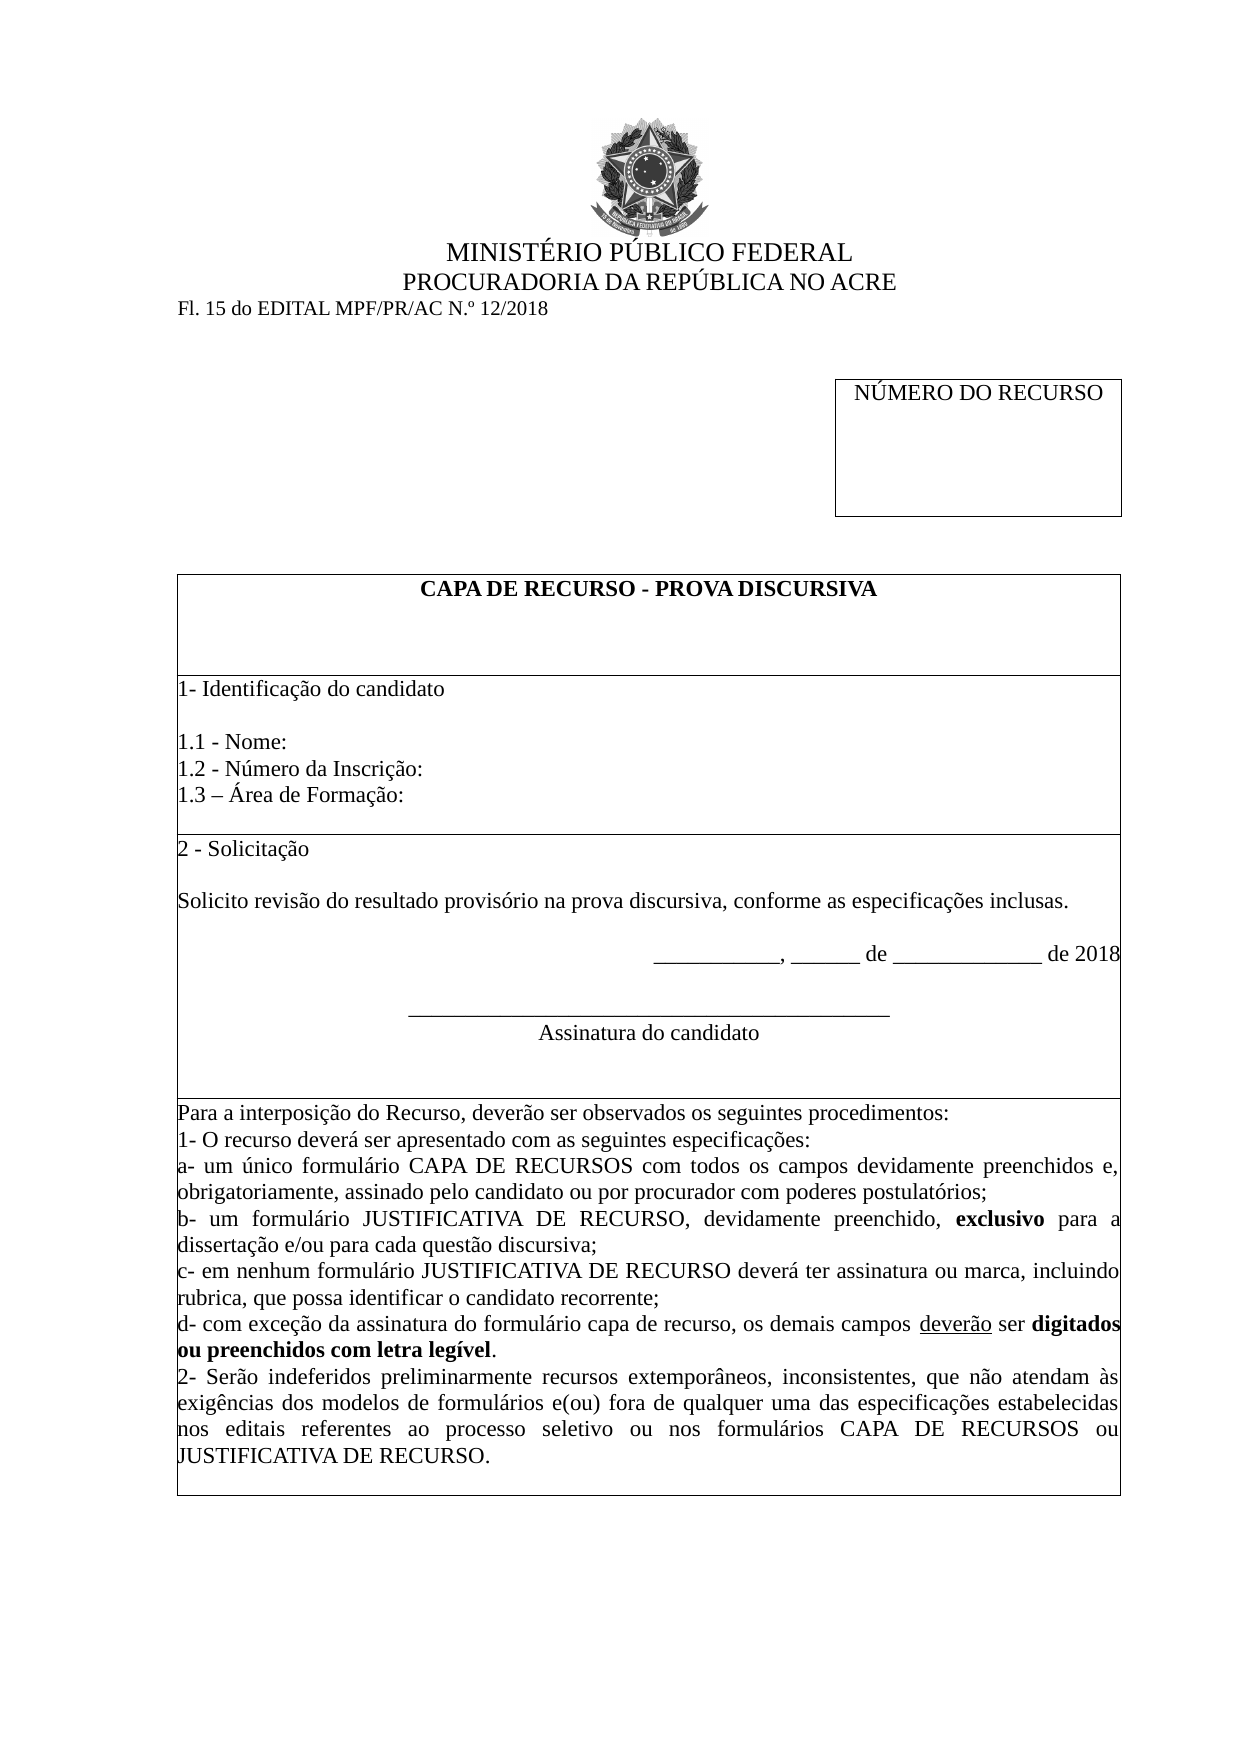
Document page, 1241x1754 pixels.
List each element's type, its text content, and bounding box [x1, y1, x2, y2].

table_header NÚMERO DO RECURSO [836, 380, 1121, 516]
table_cell 2 - Solicitação Solicito revisão do resultado provisório na prova discursiva, conforme as especificações inclusas. ___________, ______ de _____________ de 2018 __________________________________________ Assinatura do candidato [178, 835, 1120, 1098]
table_header CAPA DE RECURSO - PROVA DISCURSIVA [178, 575, 1120, 674]
table_cell 1- Identificação do candidato 1.1 - Nome: 1.2 - Número da Inscrição: 1.3 – Área de Formação: [178, 676, 1120, 834]
table_cell Para a interposição do Recurso, deverão ser observados os seguintes procedimentos: 1- O recurso deverá ser apresentado com as seguintes especificações: a- um único formulário CAPA DE RECURSOS com todos os campos devidamente preenchidos e, obrigatoriamente, assinado pelo candidato ou por procurador com poderes postulatórios; b- um formulário JUSTIFICATIVA DE RECURSO, devidamente preenchido, exclusivo para a dissertação e/ou para cada questão discursiva; c- em nenhum formulário JUSTIFICATIVA DE RECURSO deverá ter assinatura ou marca, incluindo rubrica, que possa identificar o candidato recorrente; d- com exceção da assinatura do formulário capa de recurso, os demais campos deverão ser digitados ou preenchidos com letra legível. 2- Serão indeferidos preliminarmente recursos extemporâneos, inconsistentes, que não atendam às exigências dos modelos de formulários e(ou) fora de qualquer uma das especificações estabelecidas nos editais referentes ao processo seletivo ou nos formulários CAPA DE RECURSOS ou JUSTIFICATIVA DE RECURSO. [178, 1099, 1120, 1494]
picture [590, 118, 709, 237]
